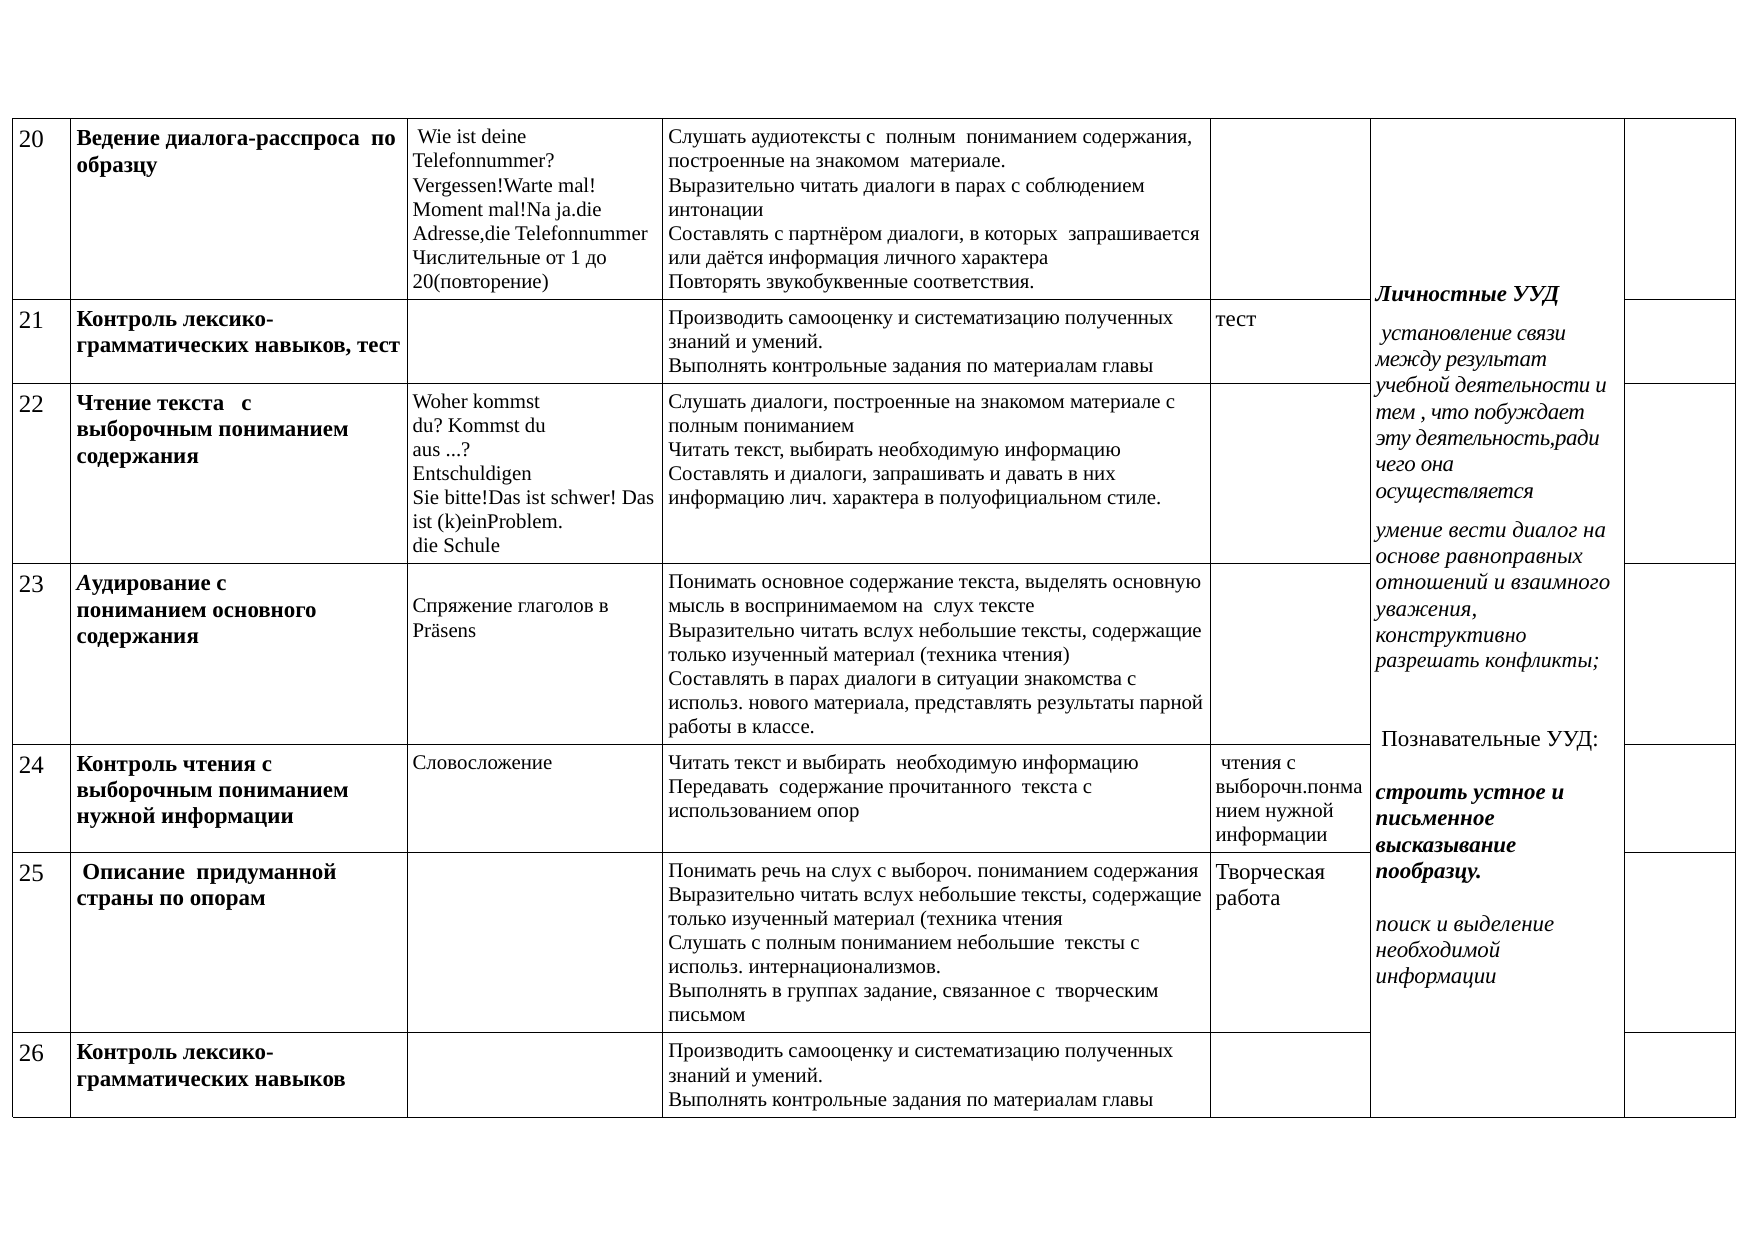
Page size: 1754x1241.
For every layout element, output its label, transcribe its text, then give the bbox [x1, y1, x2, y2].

table_cell Слушать аудиотексты с полным пониманием содержания, построенные на знакомом материале. Выразительно читать диалоги в парах с соблюдением интонации Составлять с партнёром диалоги, в которых запрашивается или даётся информация личного характера Повторять звукобуквенные соответствия. [663, 119, 1210, 298]
table_cell [1625, 384, 1735, 563]
table_cell Производить самооценку и систематизацию полученных знаний и умений. Выполнять контрольные задания по материалам главы [663, 1033, 1210, 1116]
table_cell [1211, 1033, 1370, 1116]
table_cell 26 [13, 1033, 70, 1116]
table_cell [1625, 300, 1735, 383]
table_cell Описание придуманной страны по опорам [71, 853, 407, 1032]
table_cell [1625, 853, 1735, 1032]
table_cell тест [1211, 300, 1370, 383]
table_cell 20 [13, 119, 70, 298]
table_cell [1625, 1033, 1735, 1116]
table_cell Понимать речь на слух с выбороч. пониманием содержания Выразительно читать вслух небольшие тексты, содержащие только изученный материал (техника чтения Слушать с полным пониманием небольшие тексты с использ. интернационализмов. Выполнять в группах задание, связанное с творческим письмом [663, 853, 1210, 1032]
table_cell чтения с выборочн.понманием нужной информации [1211, 745, 1370, 852]
table_cell [1625, 745, 1735, 852]
table_cell 22 [13, 384, 70, 563]
table_cell [1625, 119, 1735, 298]
table_cell Чтение текста с выборочным пониманием содержания [71, 384, 407, 563]
table_cell 23 [13, 564, 70, 743]
table_cell [408, 1033, 662, 1116]
table_cell Производить самооценку и систематизацию полученных знаний и умений. Выполнять контрольные задания по материалам главы [663, 300, 1210, 383]
table_cell [408, 300, 662, 383]
table_cell Контроль лексико-грамматических навыков [71, 1033, 407, 1116]
table_cell Контроль чтения с выборочным пониманием нужной информации [71, 745, 407, 852]
table_cell [1211, 564, 1370, 743]
table_cell [1625, 564, 1735, 743]
table_cell Слушать диалоги, построенные на знакомом материале с полным пониманием Читать текст, выбирать необходимую информацию Составлять и диалоги, запрашивать и давать в них информацию лич. характера в полуофициальном стиле. [663, 384, 1210, 563]
table_cell Спряжение глаголов в Präsens [408, 564, 662, 743]
table_cell Ведение диалога-расспроса по образцу [71, 119, 407, 298]
table_cell [408, 853, 662, 1032]
table_cell Читать текст и выбирать необходимую информацию Передавать содержание прочитанного текста с использованием опор [663, 745, 1210, 852]
table_cell Wie ist deine Telefonnummer? Vergessen!Warte mal!Moment mal!Na ja.die Adresse,die Telefonnummer Числительные от 1 до 20(повторение) [408, 119, 662, 298]
table_cell Понимать основное содержание текста, выделять основную мысль в воспринимаемом на слух тексте Выразительно читать вслух небольшие тексты, содержащие только изученный материал (техника чтения) Составлять в парах диалоги в ситуации знакомства с использ. нового материала, представлять результаты парной работы в классе. [663, 564, 1210, 743]
table_cell Woher kommst du? Kommst du aus ...? Entschuldigen Sie bitte!Das ist schwer! Das ist (k)einProblem. die Schule [408, 384, 662, 563]
table_cell [1211, 119, 1370, 298]
table_cell Личностные УУД установление связи между результат учебной деятельности и тем , что побуждает эту деятельность,ради чего она осуществляется умение вести диалог на основе равноправных отношений и взаимного уважения, конструктивно разрешать конфликты; Познавательные УУД: строить устное и письменное высказывание пообразцу. поиск и выделение необходимой информации [1371, 119, 1624, 1116]
table_cell Аудирование с пониманием основного содержания [71, 564, 407, 743]
table_cell 21 [13, 300, 70, 383]
table_cell Контроль лексико-грамматических навыков, тест [71, 300, 407, 383]
table_cell Творческая работа [1211, 853, 1370, 1032]
table_cell Словосложение [408, 745, 662, 852]
table_cell 25 [13, 853, 70, 1032]
table_cell [1211, 384, 1370, 563]
table_cell 24 [13, 745, 70, 852]
